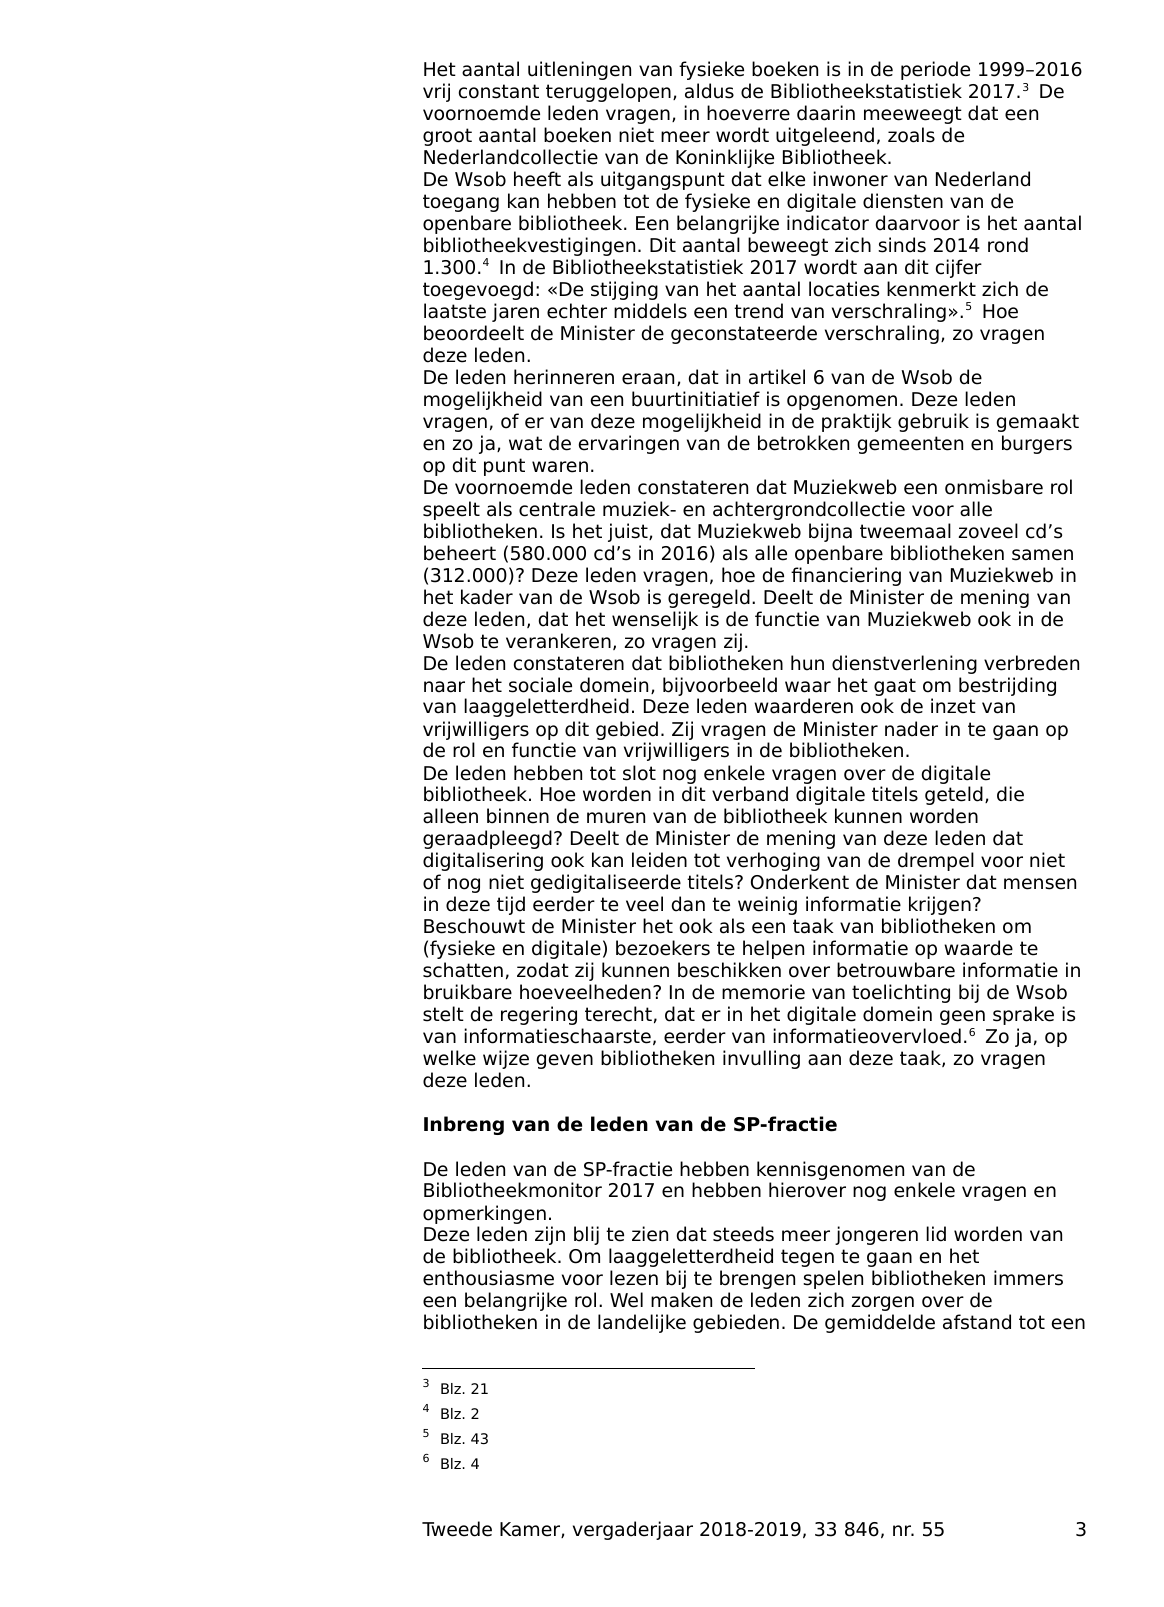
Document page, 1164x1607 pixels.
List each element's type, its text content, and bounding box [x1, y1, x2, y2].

text De Wsob heeft als uitgangspunt dat elke inwoner van Nederland toegang kan hebben tot de fysieke en digitale diensten van de openbare bibliotheek. Een belangrijke indicator daarvoor is het aantal bibliotheekvestigingen. Dit aantal beweegt zich sinds 2014 rond 1.300. In de Bibliotheekstatistiek 2017 wordt aan dit cijfer toegevoegd: «De stijging van het aantal locaties kenmerkt zich de laatste jaren echter middels een trend van verschraling». Hoe beoordeelt de Minister de geconstateerde verschraling, zo vragen deze leden. [422, 169, 1087, 367]
text Het aantal uitleningen van fysieke boeken is in de periode 1999–2016 vrij constant teruggelopen, aldus de Bibliotheekstatistiek 2017. De voornoemde leden vragen, in hoeverre daarin meeweegt dat een groot aantal boeken niet meer wordt uitgeleend, zoals de Nederlandcollectie van de Koninklijke Bibliotheek. [422, 59, 1087, 169]
text Blz. 4 [422, 1452, 1087, 1474]
text De leden constateren dat bibliotheken hun dienstverlening verbreden naar het sociale domein, bijvoorbeeld waar het gaat om bestrijding van laaggeletterdheid. Deze leden waarderen ook de inzet van vrijwilligers op dit gebied. Zij vragen de Minister nader in te gaan op de rol en functie van vrijwilligers in de bibliotheken. [422, 652, 1087, 762]
subtitle Inbreng van de leden van de SP-fractie [422, 1114, 1087, 1136]
text De leden van de SP-fractie hebben kennisgenomen van de Bibliotheekmonitor 2017 en hebben hierover nog enkele vragen en opmerkingen. [422, 1158, 1087, 1224]
text De leden hebben tot slot nog enkele vragen over de digitale bibliotheek. Hoe worden in dit verband digitale titels geteld, die alleen binnen de muren van de bibliotheek kunnen worden geraadpleegd? Deelt de Minister de mening van deze leden dat digitalisering ook kan leiden tot verhoging van de drempel voor niet of nog niet gedigitaliseerde titels? Onderkent de Minister dat mensen in deze tijd eerder te veel dan te weinig informatie krijgen? Beschouwt de Minister het ook als een taak van bibliotheken om (fysieke en digitale) bezoekers te helpen informatie op waarde te schatten, zodat zij kunnen beschikken over betrouwbare informatie in bruikbare hoeveelheden? In de memorie van toelichting bij de Wsob stelt de regering terecht, dat er in het digitale domein geen sprake is van informatieschaarste, eerder van informatieovervloed. Zo ja, op welke wijze geven bibliotheken invulling aan deze taak, zo vragen deze leden. [422, 762, 1087, 1092]
text Blz. 43 [422, 1427, 1087, 1449]
text Deze leden zijn blij te zien dat steeds meer jongeren lid worden van de bibliotheek. Om laaggeletterdheid tegen te gaan en het enthousiasme voor lezen bij te brengen spelen bibliotheken immers een belangrijke rol. Wel maken de leden zich zorgen over de bibliotheken in de landelijke gebieden. De gemiddelde afstand tot een [422, 1224, 1087, 1334]
text Blz. 21 [422, 1377, 1087, 1399]
text Blz. 2 [422, 1402, 1087, 1424]
text De voornoemde leden constateren dat Muziekweb een onmisbare rol speelt als centrale muziek- en achtergrondcollectie voor alle bibliotheken. Is het juist, dat Muziekweb bijna tweemaal zoveel cd’s beheert (580.000 cd’s in 2016) als alle openbare bibliotheken samen (312.000)? Deze leden vragen, hoe de financiering van Muziekweb in het kader van de Wsob is geregeld. Deelt de Minister de mening van deze leden, dat het wenselijk is de functie van Muziekweb ook in de Wsob te verankeren, zo vragen zij. [422, 477, 1087, 652]
text De leden herinneren eraan, dat in artikel 6 van de Wsob de mogelijkheid van een buurtinitiatief is opgenomen. Deze leden vragen, of er van deze mogelijkheid in de praktijk gebruik is gemaakt en zo ja, wat de ervaringen van de betrokken gemeenten en burgers op dit punt waren. [422, 367, 1087, 477]
